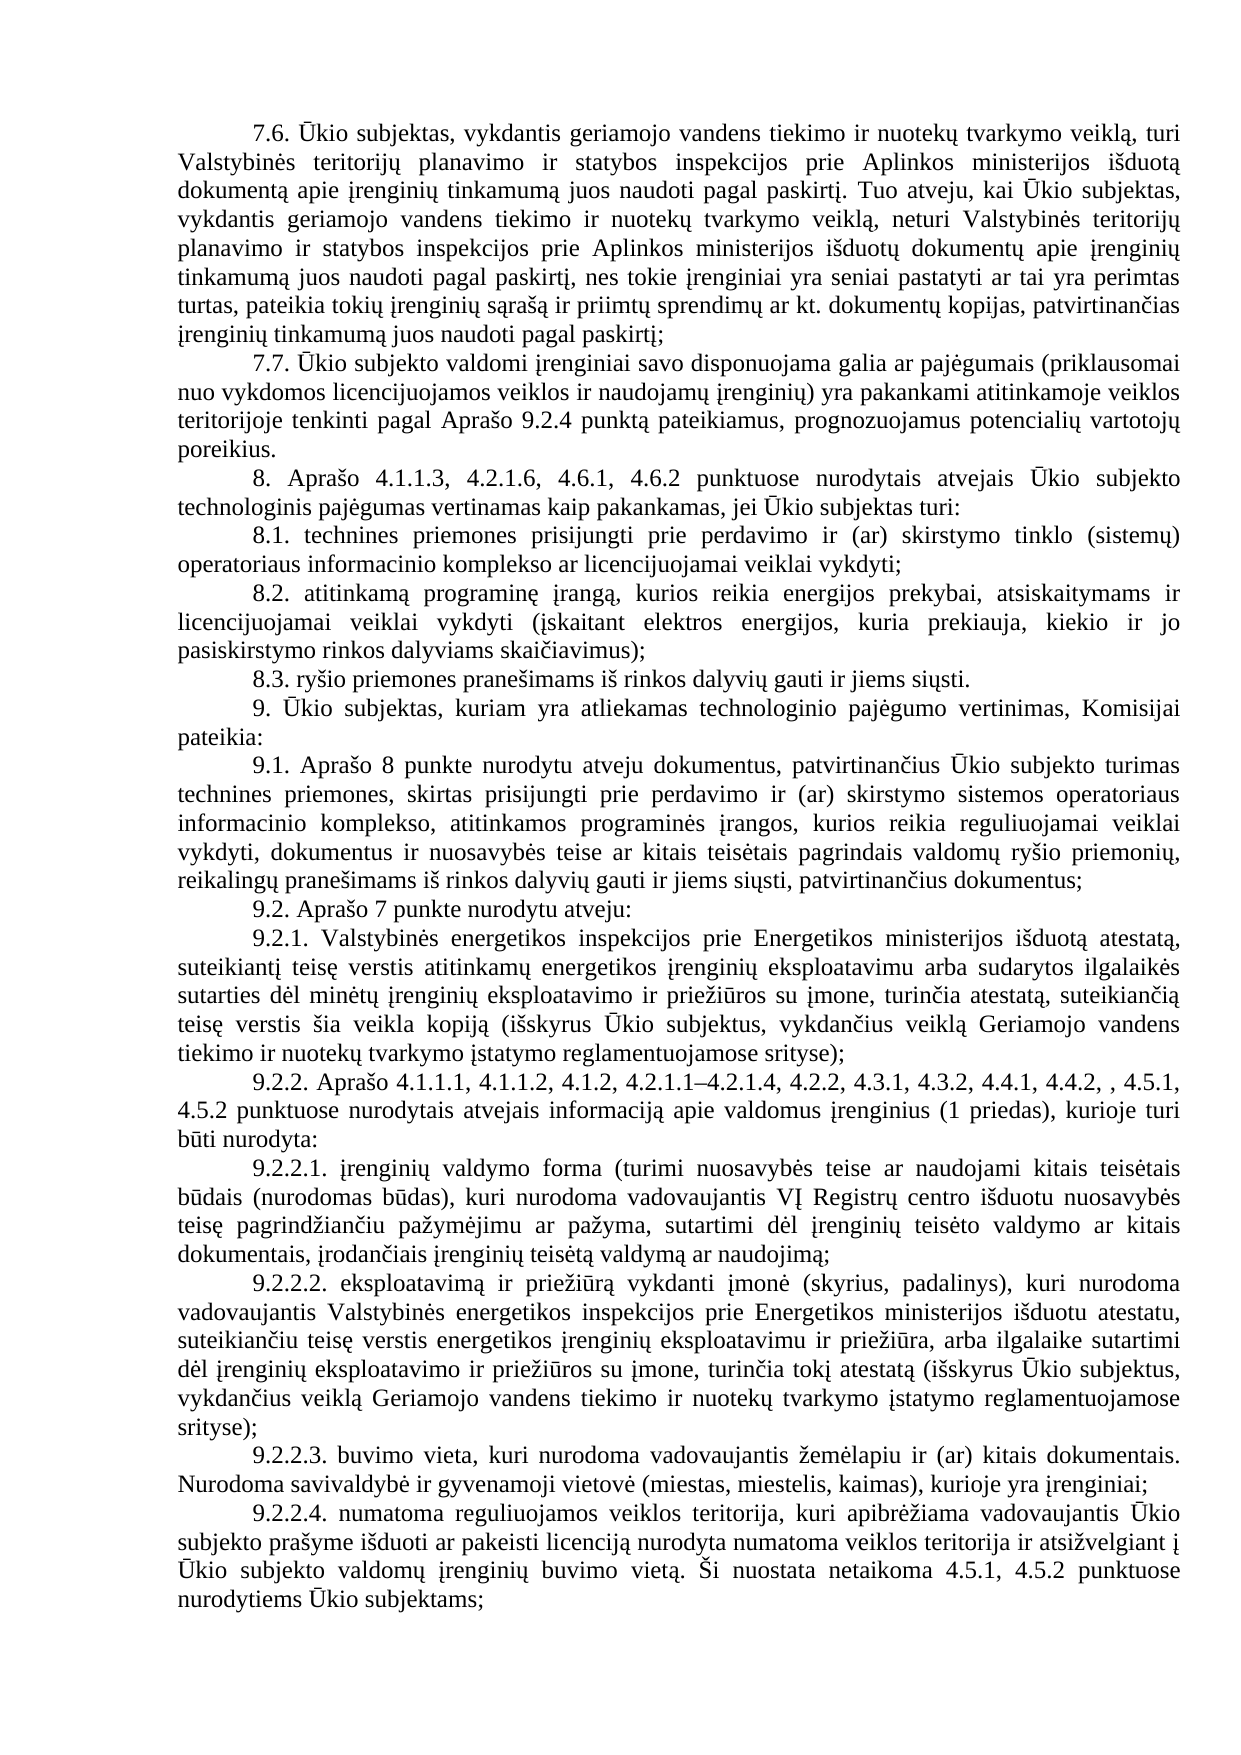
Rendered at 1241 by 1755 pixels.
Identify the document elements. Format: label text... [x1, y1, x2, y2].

text 9.2.2.3. buvimo vieta, kuri nurodoma vadovaujantis žemėlapiu ir (ar) kitais dokumentais. Nurodoma savivaldybė ir gyvenamoji vietovė (miestas, miestelis, kaimas), kurioje yra įrenginiai; [177, 1441, 1181, 1498]
text 8. Aprašo 4.1.1.3, 4.2.1.6, 4.6.1, 4.6.2 punktuose nurodytais atvejais Ūkio subjekto technologinis pajėgumas vertinamas kaip pakankamas, jei Ūkio subjektas turi: [177, 463, 1181, 521]
text 8.2. atitinkamą programinę įrangą, kurios reikia energijos prekybai, atsiskaitymams ir licencijuojamai veiklai vykdyti (įskaitant elektros energijos, kuria prekiauja, kiekio ir jo pasiskirstymo rinkos dalyviams skaičiavimus); [177, 578, 1181, 664]
text 9.2.2.1. įrenginių valdymo forma (turimi nuosavybės teise ar naudojami kitais teisėtais būdais (nurodomas būdas), kuri nurodoma vadovaujantis VĮ Registrų centro išduotu nuosavybės teisę pagrindžiančiu pažymėjimu ar pažyma, sutartimi dėl įrenginių teisėto valdymo ar kitais dokumentais, įrodančiais įrenginių teisėtą valdymą ar naudojimą; [177, 1153, 1181, 1268]
text 8.1. technines priemones prisijungti prie perdavimo ir (ar) skirstymo tinklo (sistemų) operatoriaus informacinio komplekso ar licencijuojamai veiklai vykdyti; [177, 521, 1181, 578]
text 7.6. Ūkio subjektas, vykdantis geriamojo vandens tiekimo ir nuotekų tvarkymo veiklą, turi Valstybinės teritorijų planavimo ir statybos inspekcijos prie Aplinkos ministerijos išduotą dokumentą apie įrenginių tinkamumą juos naudoti pagal paskirtį. Tuo atveju, kai Ūkio subjektas, vykdantis geriamojo vandens tiekimo ir nuotekų tvarkymo veiklą, neturi Valstybinės teritorijų planavimo ir statybos inspekcijos prie Aplinkos ministerijos išduotų dokumentų apie įrenginių tinkamumą juos naudoti pagal paskirtį, nes tokie įrenginiai yra seniai pastatyti ar tai yra perimtas turtas, pateikia tokių įrenginių sąrašą ir priimtų sprendimų ar kt. dokumentų kopijas, patvirtinančias įrenginių tinkamumą juos naudoti pagal paskirtį; [177, 118, 1181, 348]
text 9.2.2.4. numatoma reguliuojamos veiklos teritorija, kuri apibrėžiama vadovaujantis Ūkio subjekto prašyme išduoti ar pakeisti licenciją nurodyta numatoma veiklos teritorija ir atsižvelgiant į Ūkio subjekto valdomų įrenginių buvimo vietą. Ši nuostata netaikoma 4.5.1, 4.5.2 punktuose nurodytiems Ūkio subjektams; [177, 1498, 1181, 1613]
text 9.2.2.2. eksploatavimą ir priežiūrą vykdanti įmonė (skyrius, padalinys), kuri nurodoma vadovaujantis Valstybinės energetikos inspekcijos prie Energetikos ministerijos išduotu atestatu, suteikiančiu teisę verstis energetikos įrenginių eksploatavimu ir priežiūra, arba ilgalaike sutartimi dėl įrenginių eksploatavimo ir priežiūros su įmone, turinčia tokį atestatą (išskyrus Ūkio subjektus, vykdančius veiklą Geriamojo vandens tiekimo ir nuotekų tvarkymo įstatymo reglamentuojamose srityse); [177, 1268, 1181, 1441]
text 7.7. Ūkio subjekto valdomi įrenginiai savo disponuojama galia ar pajėgumais (priklausomai nuo vykdomos licencijuojamos veiklos ir naudojamų įrenginių) yra pakankami atitinkamoje veiklos teritorijoje tenkinti pagal Aprašo 9.2.4 punktą pateikiamus, prognozuojamus potencialių vartotojų poreikius. [177, 348, 1181, 463]
text 9.1. Aprašo 8 punkte nurodytu atveju dokumentus, patvirtinančius Ūkio subjekto turimas technines priemones, skirtas prisijungti prie perdavimo ir (ar) skirstymo sistemos operatoriaus informacinio komplekso, atitinkamos programinės įrangos, kurios reikia reguliuojamai veiklai vykdyti, dokumentus ir nuosavybės teise ar kitais teisėtais pagrindais valdomų ryšio priemonių, reikalingų pranešimams iš rinkos dalyvių gauti ir jiems siųsti, patvirtinančius dokumentus; [177, 751, 1181, 894]
text 9.2.2. Aprašo 4.1.1.1, 4.1.1.2, 4.1.2, 4.2.1.1–4.2.1.4, 4.2.2, 4.3.1, 4.3.2, 4.4.1, 4.4.2, , 4.5.1, 4.5.2 punktuose nurodytais atvejais informaciją apie valdomus įrenginius (1 priedas), kurioje turi būti nurodyta: [177, 1067, 1181, 1153]
text 9.2. Aprašo 7 punkte nurodytu atveju: [177, 894, 1181, 923]
text 9.2.1. Valstybinės energetikos inspekcijos prie Energetikos ministerijos išduotą atestatą, suteikiantį teisę verstis atitinkamų energetikos įrenginių eksploatavimu arba sudarytos ilgalaikės sutarties dėl minėtų įrenginių eksploatavimo ir priežiūros su įmone, turinčia atestatą, suteikiančią teisę verstis šia veikla kopiją (išskyrus Ūkio subjektus, vykdančius veiklą Geriamojo vandens tiekimo ir nuotekų tvarkymo įstatymo reglamentuojamose srityse); [177, 923, 1181, 1067]
text 9. Ūkio subjektas, kuriam yra atliekamas technologinio pajėgumo vertinimas, Komisijai pateikia: [177, 693, 1181, 751]
text 8.3. ryšio priemones pranešimams iš rinkos dalyvių gauti ir jiems siųsti. [177, 664, 1181, 693]
